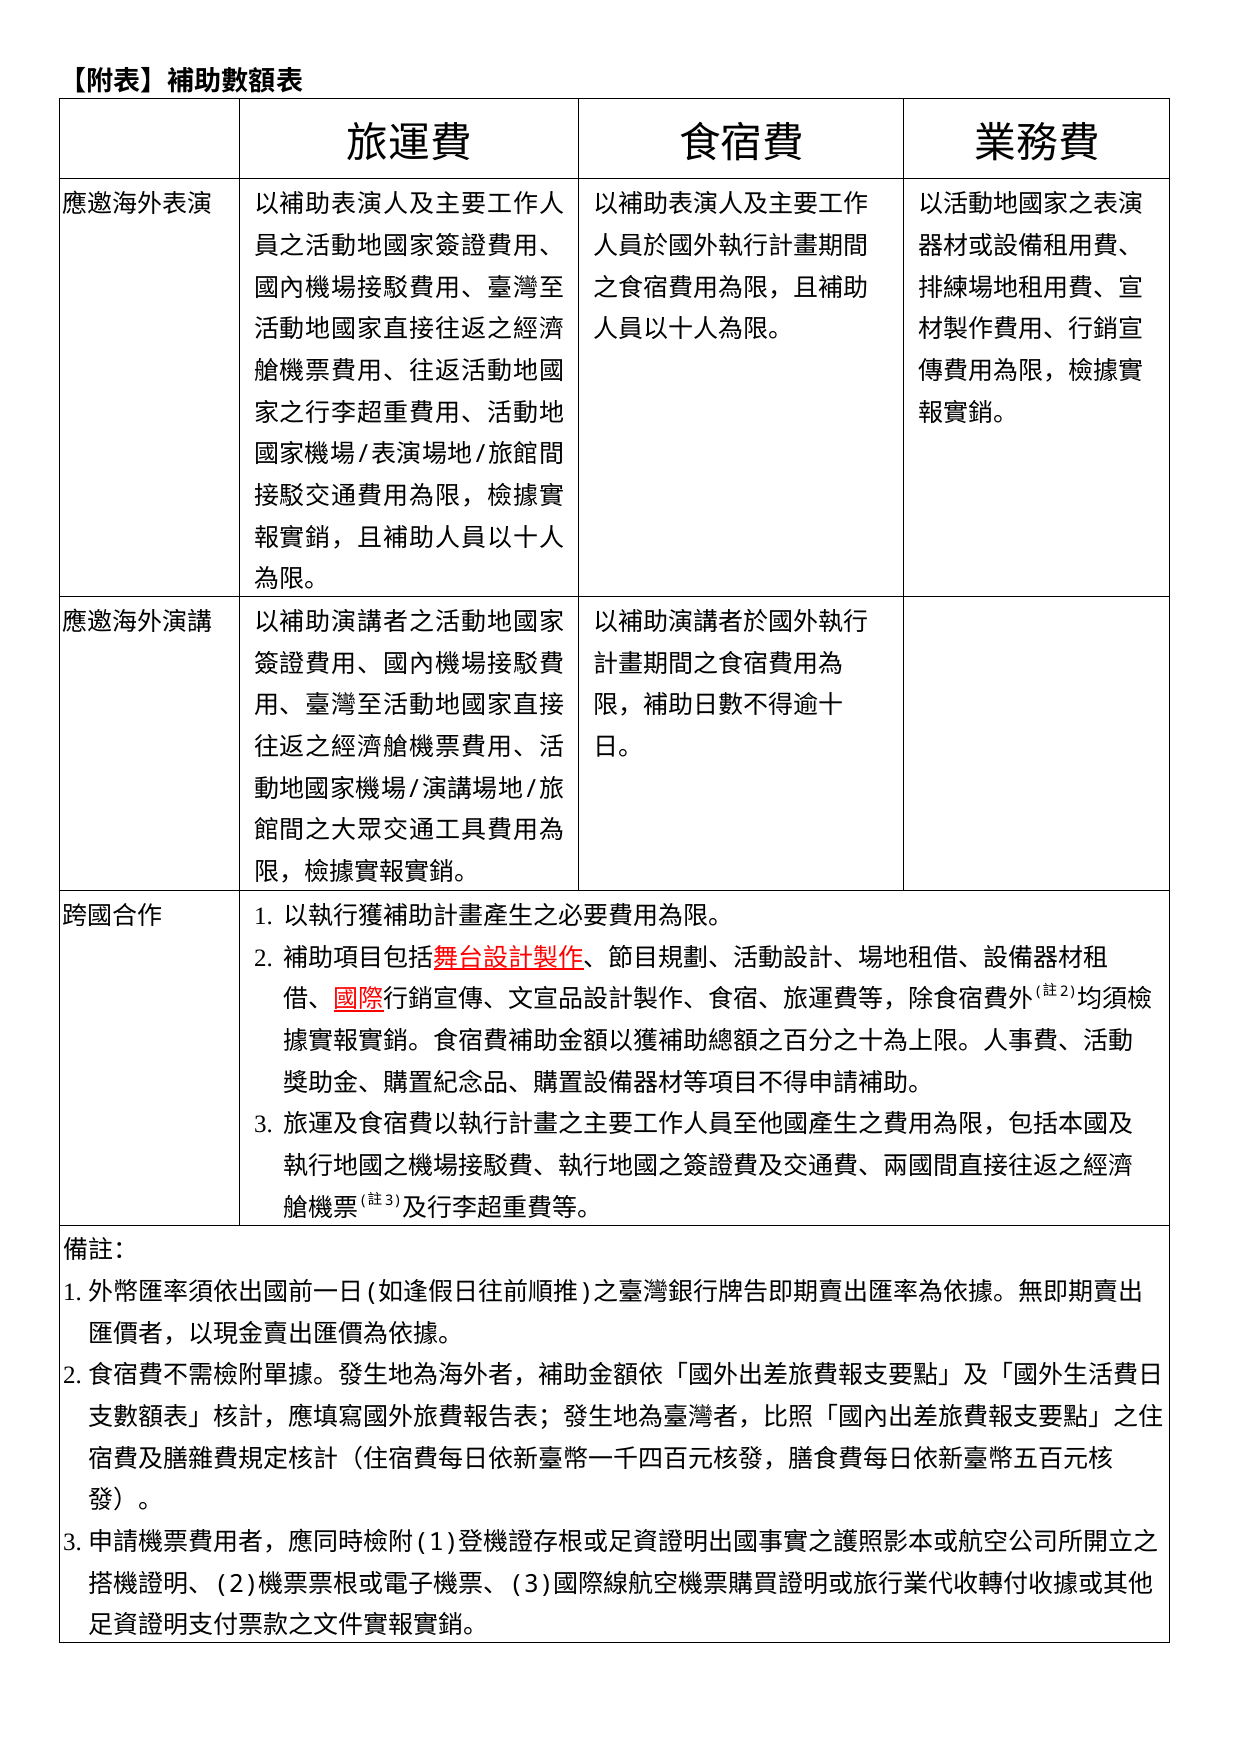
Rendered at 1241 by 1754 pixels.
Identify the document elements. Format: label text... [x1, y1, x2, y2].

text 【附表】補助數額表 [59, 59, 1181, 98]
table_cell 以補助表演人及主要工作人員於國外執行計畫期間之食宿費用為限，且補助人員以十人為限。 [579, 179, 903, 596]
table_cell 備註： 外幣匯率須依出國前一日(如逢假日往前順推)之臺灣銀行牌告即期賣出匯率為依據。無即期賣出匯價者，以現金賣出匯價為依據。 食宿費不需檢附單據。發生地為海外者，補助金額依「國外出差旅費報支要點」及「國外生活費日支數額表」核計，應填寫國外旅費報告表；發生地為臺灣者，比照「國內出差旅費報支要點」之住宿費及膳雜費規定核計（住宿費每日依新臺幣一千四百元核發，膳食費每日依新臺幣五百元核發）。 申請機票費用者，應同時檢附(1)登機證存根或足資證明出國事實之護照影本或航空公司所開立之搭機證明、(2)機票票根或電子機票、(3)國際線航空機票購買證明或旅行業代收轉付收據或其他足資證明支付票款之文件實報實銷。 [60, 1226, 1169, 1642]
table_cell 以補助演講者之活動地國家簽證費用、國內機場接駁費用、臺灣至活動地國家直接往返之經濟艙機票費用、活動地國家機場/演講場地/旅館間之大眾交通工具費用為限，檢據實報實銷。 [240, 597, 578, 890]
table_header 食宿費 [579, 99, 903, 178]
table_cell 應邀海外表演 [60, 179, 239, 596]
table_cell 以補助表演人及主要工作人員之活動地國家簽證費用、國內機場接駁費用、臺灣至活動地國家直接往返之經濟艙機票費用、往返活動地國家之行李超重費用、活動地國家機場/表演場地/旅館間接駁交通費用為限，檢據實報實銷，且補助人員以十人為限。 [240, 179, 578, 596]
table_cell 應邀海外演講 [60, 597, 239, 890]
table_cell 跨國合作 [60, 891, 239, 1224]
table_header 旅運費 [240, 99, 578, 178]
table_cell 以活動地國家之表演器材或設備租用費、排練場地租用費、宣材製作費用、行銷宣傳費用為限，檢據實報實銷。 [904, 179, 1169, 596]
table_cell [904, 597, 1169, 890]
table_cell 以執行獲補助計畫產生之必要費用為限。 補助項目包括舞台設計製作、節目規劃、活動設計、場地租借、設備器材租借、國際行銷宣傳、文宣品設計製作、食宿、旅運費等，除食宿費外(註2)均須檢據實報實銷。食宿費補助金額以獲補助總額之百分之十為上限。人事費、活動獎助金、購置紀念品、購置設備器材等項目不得申請補助。 旅運及食宿費以執行計畫之主要工作人員至他國產生之費用為限，包括本國及執行地國之機場接駁費、執行地國之簽證費及交通費、兩國間直接往返之經濟艙機票(註3)及行李超重費等。 [240, 891, 1169, 1224]
table_header [60, 99, 239, 178]
table_cell 以補助演講者於國外執行計畫期間之食宿費用為限，補助日數不得逾十日。 [579, 597, 903, 890]
table_header 業務費 [904, 99, 1169, 178]
